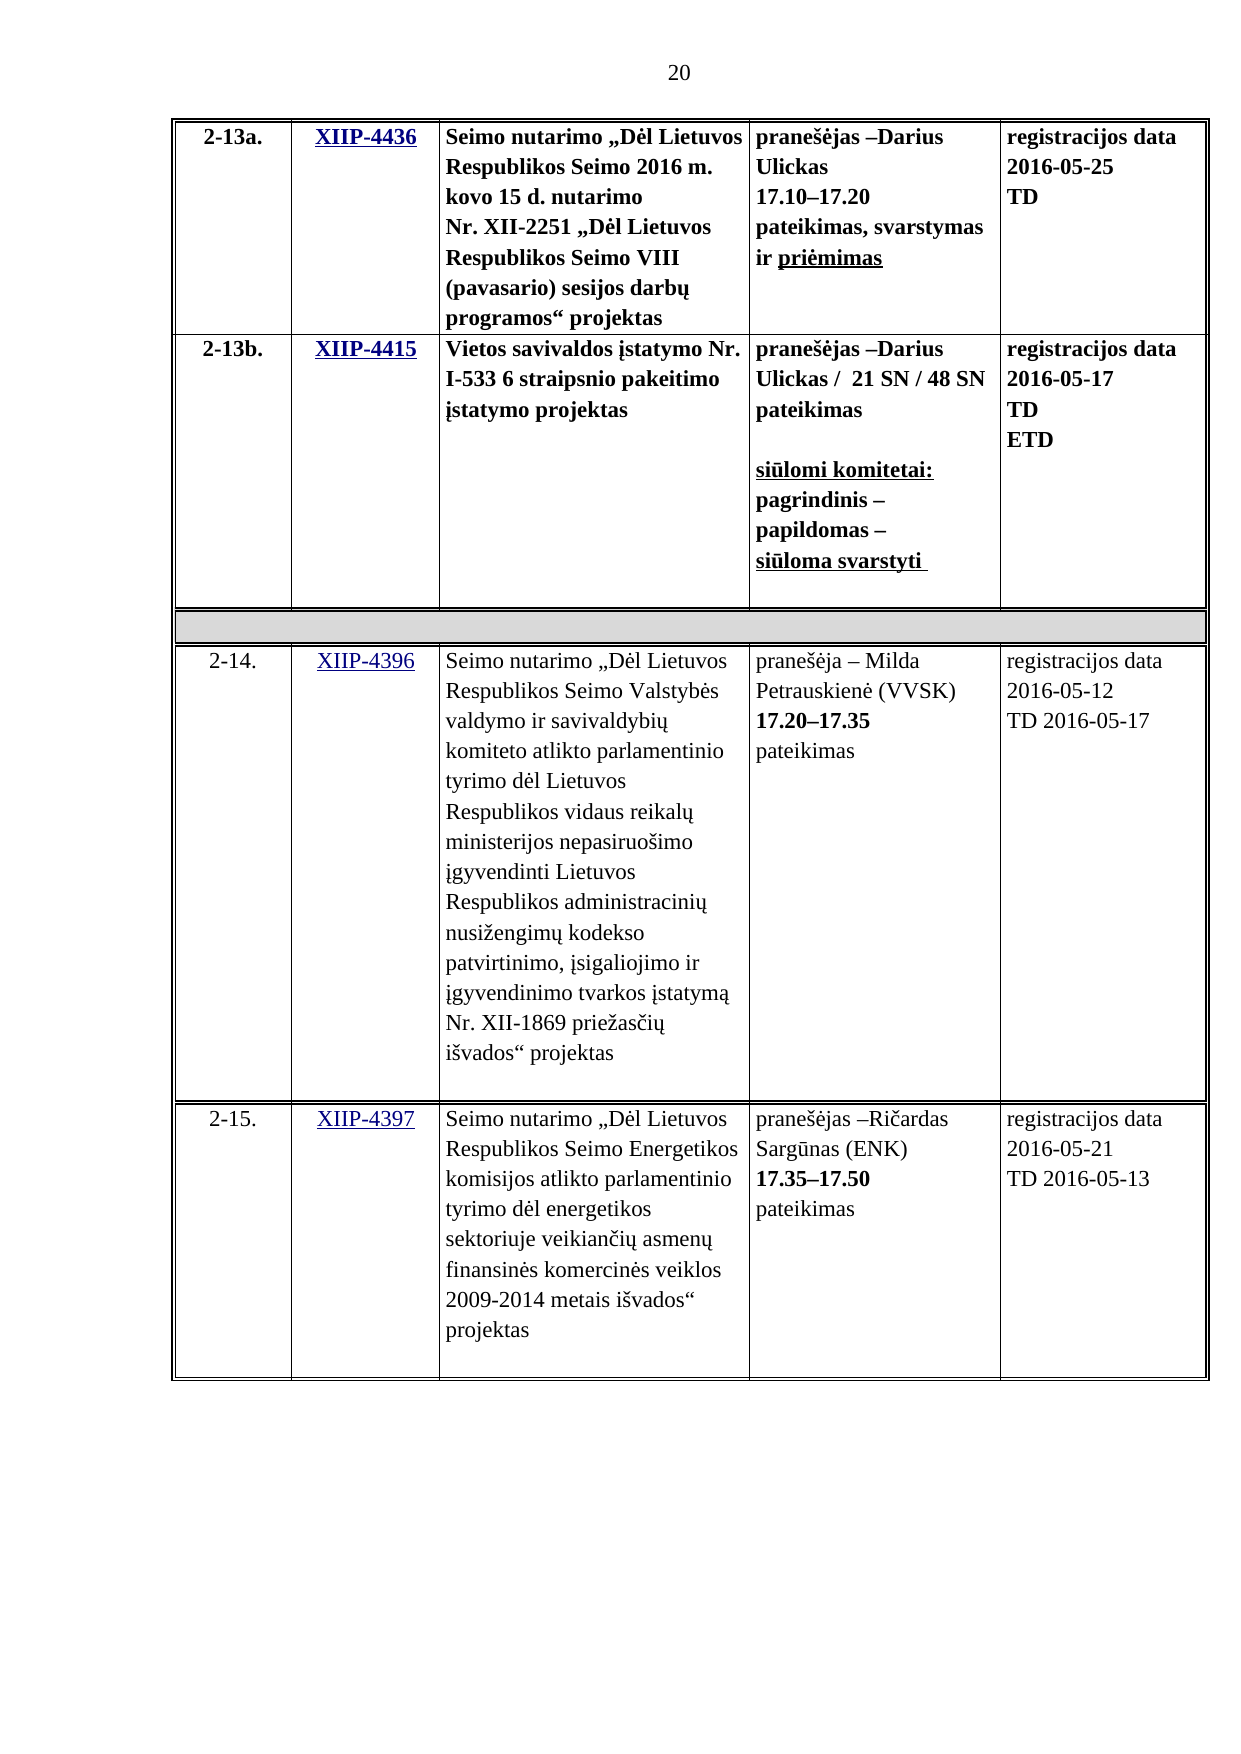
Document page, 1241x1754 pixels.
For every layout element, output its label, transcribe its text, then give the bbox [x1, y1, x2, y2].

table_cell pranešėjas –Darius Ulickas 17.10–17.20 pateikimas, svarstymas ir priėmimas [750, 123, 1000, 334]
table_cell Seimo nutarimo „Dėl Lietuvos Respublikos Seimo 2016 m. kovo 15 d. nutarimo Nr. XII-2251 „Dėl Lietuvos Respublikos Seimo VIII (pavasario) sesijos darbų programos“ projektas [440, 123, 749, 334]
table_cell pranešėjas –Darius Ulickas / 21 SN / 48 SN pateikimas siūlomi komitetai: pagrindinis – papildomas – siūloma svarstyti [750, 335, 1000, 607]
table_cell Vietos savivaldos įstatymo Nr. I-533 6 straipsnio pakeitimo įstatymo projektas [440, 335, 749, 607]
table_cell registracijos data 2016-05-17 TD ETD [1001, 335, 1205, 607]
table_cell Seimo nutarimo „Dėl Lietuvos Respublikos Seimo Energetikos komisijos atlikto parlamentinio tyrimo dėl energetikos sektoriuje veikiančių asmenų finansinės komercinės veiklos 2009-2014 metais išvados“ projektas [440, 1105, 749, 1376]
table_cell 2-14. [176, 647, 291, 1100]
table_cell XIIP-4436 [292, 123, 439, 334]
table_cell [176, 612, 1205, 642]
table_cell XIIP-4396 [292, 647, 439, 1100]
table_cell 2-13a. [176, 123, 291, 334]
table_cell pranešėja – Milda Petrauskienė (VVSK) 17.20–17.35 pateikimas [750, 647, 1000, 1100]
table_cell registracijos data 2016-05-12 TD 2016-05-17 [1001, 647, 1205, 1100]
table_cell Seimo nutarimo „Dėl Lietuvos Respublikos Seimo Valstybės valdymo ir savivaldybių komiteto atlikto parlamentinio tyrimo dėl Lietuvos Respublikos vidaus reikalų ministerijos nepasiruošimo įgyvendinti Lietuvos Respublikos administracinių nusižengimų kodekso patvirtinimo, įsigaliojimo ir įgyvendinimo tvarkos įstatymą Nr. XII-1869 priežasčių išvados“ projektas [440, 647, 749, 1100]
table_cell registracijos data 2016-05-25 TD [1001, 123, 1205, 334]
table_cell XIIP-4397 [292, 1105, 439, 1376]
table_cell 2-13b. [176, 335, 291, 607]
table_cell XIIP-4415 [292, 335, 439, 607]
table_cell pranešėjas –Ričardas Sargūnas (ENK) 17.35–17.50 pateikimas [750, 1105, 1000, 1376]
table_cell registracijos data 2016-05-21 TD 2016-05-13 [1001, 1105, 1205, 1376]
table_cell 2-15. [176, 1105, 291, 1376]
